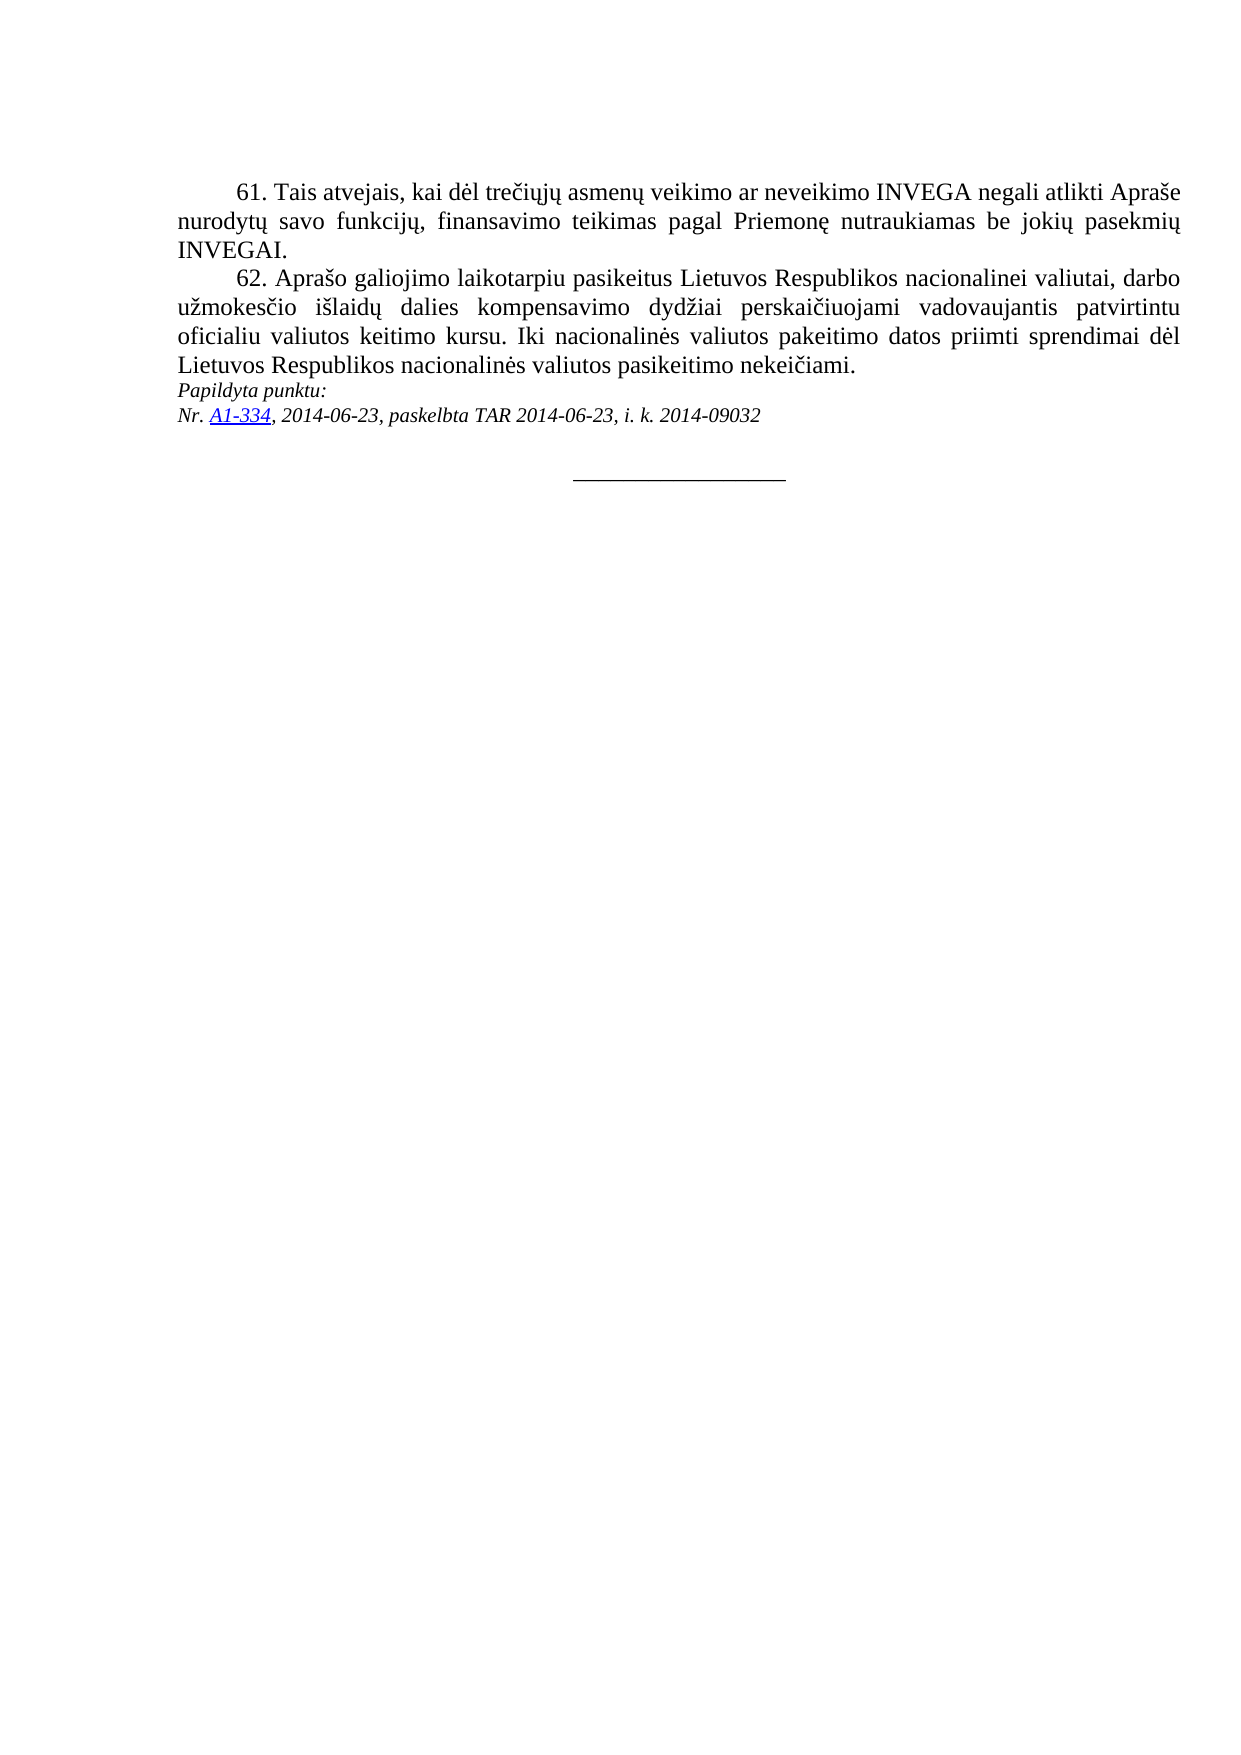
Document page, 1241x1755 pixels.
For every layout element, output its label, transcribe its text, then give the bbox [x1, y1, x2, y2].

text Nr. A1-334, 2014-06-23, paskelbta TAR 2014-06-23, i. k. 2014-09032 [177, 402, 1181, 427]
text 62. Aprašo galiojimo laikotarpiu pasikeitus Lietuvos Respublikos nacionalinei valiutai, darbo užmokesčio išlaidų dalies kompensavimo dydžiai perskaičiuojami vadovaujantis patvirtintu oficialiu valiutos keitimo kursu. Iki nacionalinės valiutos pakeitimo datos priimti sprendimai dėl Lietuvos Respublikos nacionalinės valiutos pasikeitimo nekeičiami. [177, 263, 1181, 378]
text _________________ [177, 455, 1181, 484]
text 61. Tais atvejais, kai dėl trečiųjų asmenų veikimo ar neveikimo INVEGA negali atlikti Apraše nurodytų savo funkcijų, finansavimo teikimas pagal Priemonę nutraukiamas be jokių pasekmių INVEGAI. [177, 177, 1181, 263]
text Papildyta punktu: [177, 378, 1181, 402]
